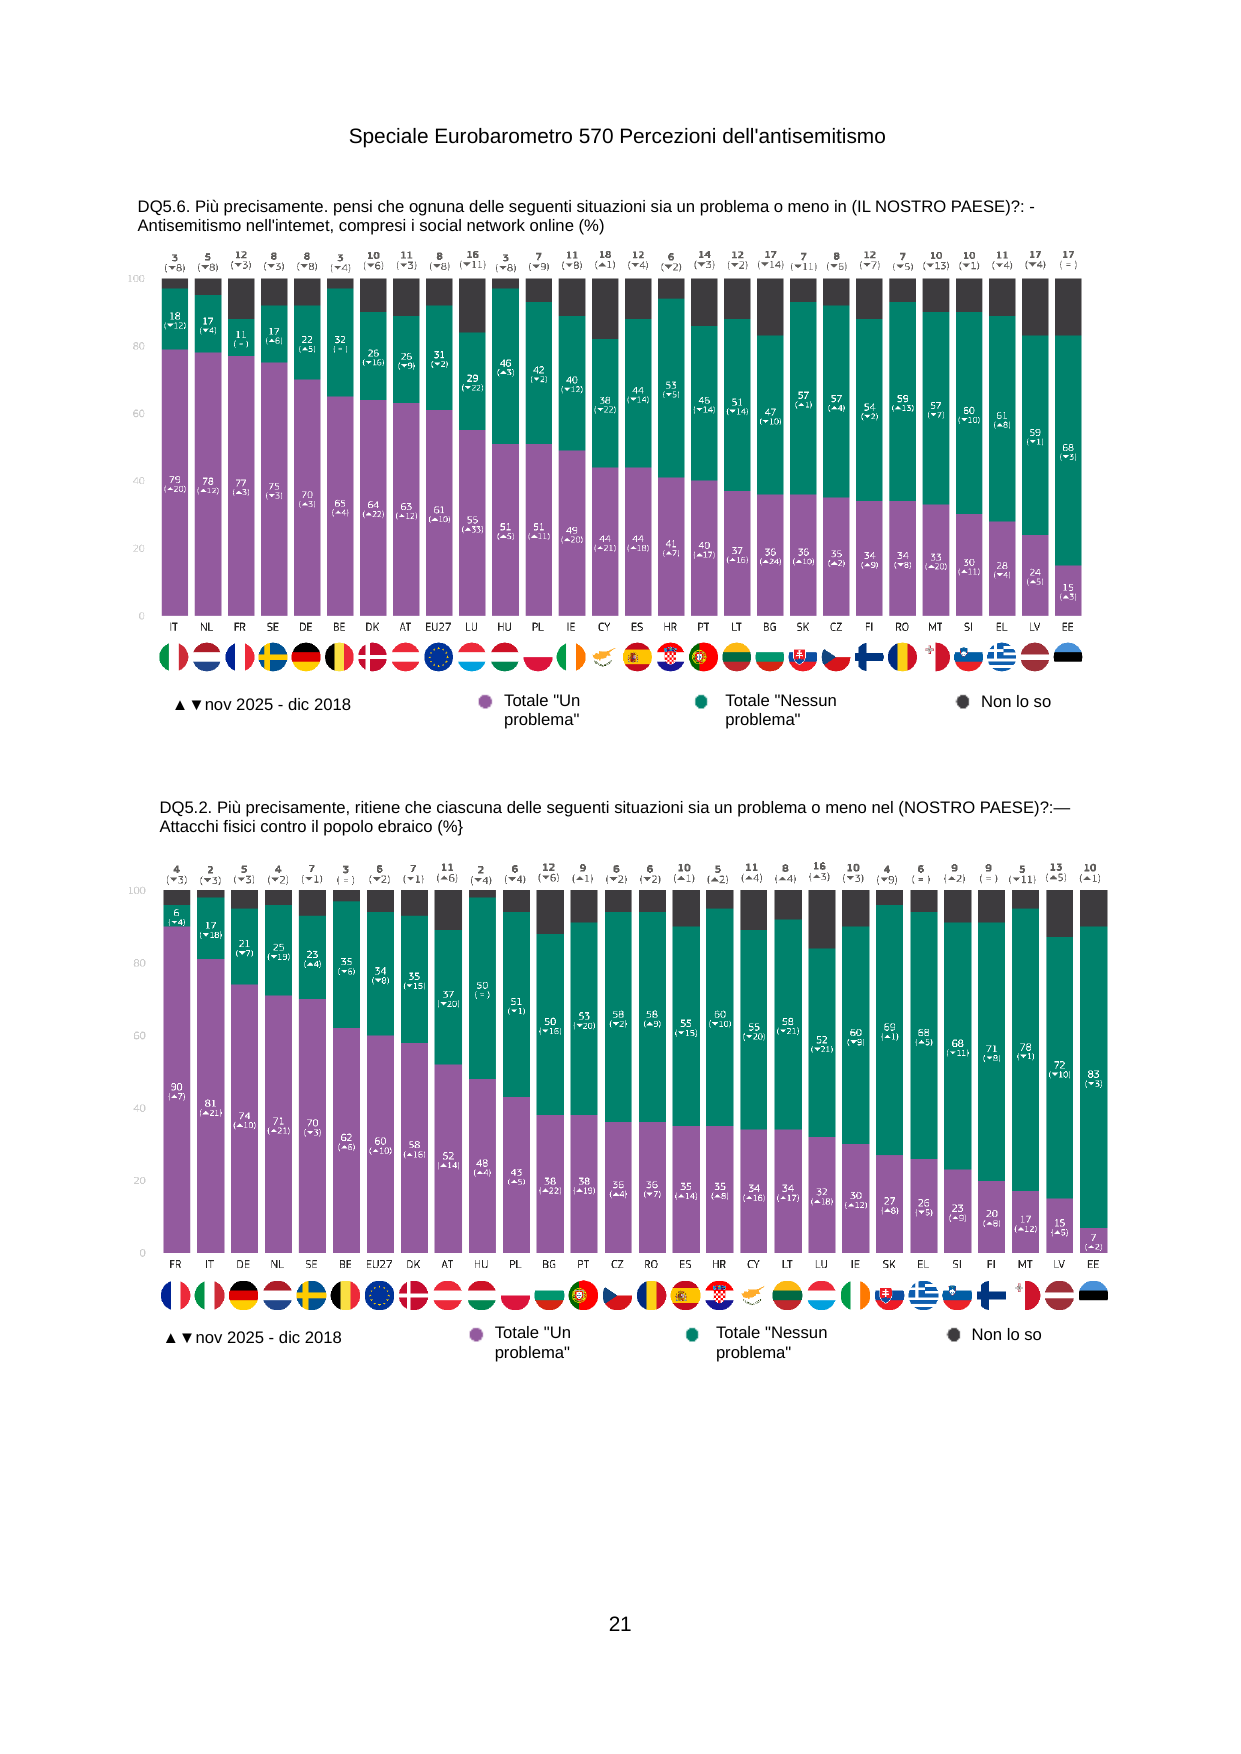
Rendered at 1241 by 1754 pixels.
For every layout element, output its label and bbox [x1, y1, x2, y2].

picture [116, 856, 1117, 1367]
picture [122, 242, 1092, 734]
